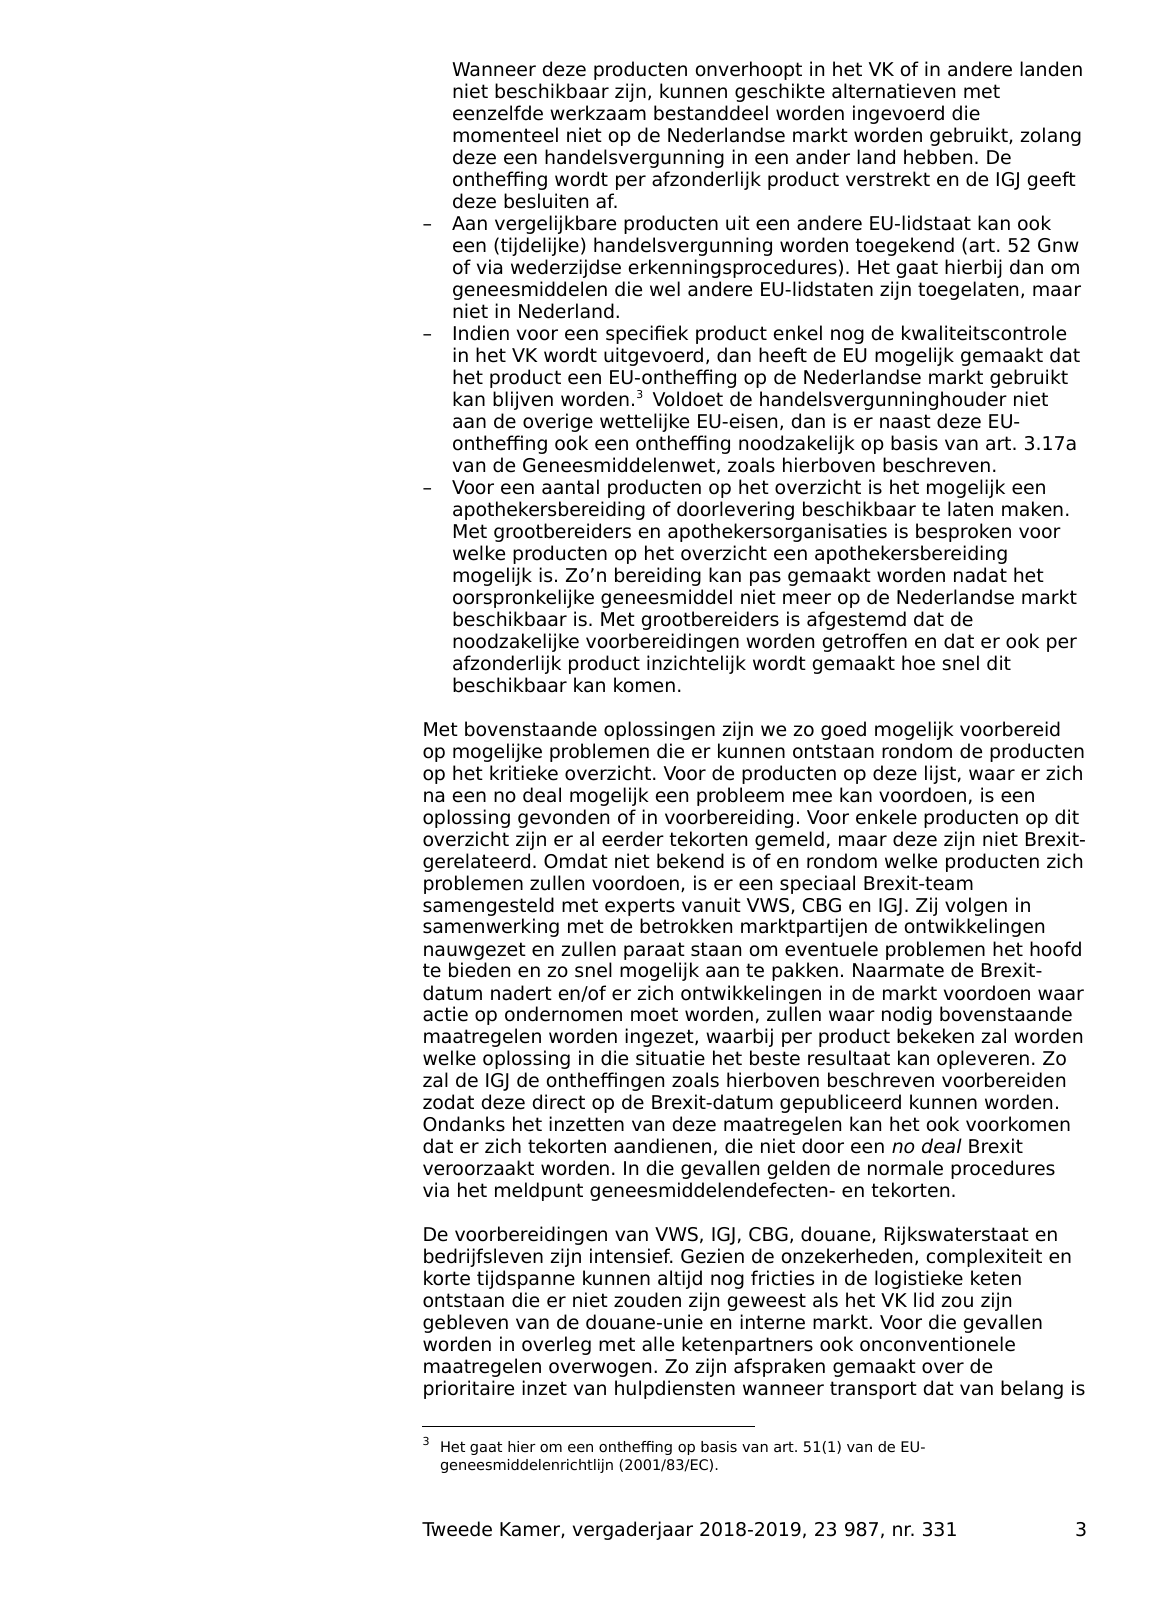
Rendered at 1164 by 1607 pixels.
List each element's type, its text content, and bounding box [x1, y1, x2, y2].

text Wanneer deze producten onverhoopt in het VK of in andere landen niet beschikbaar zijn, kunnen geschikte alternatieven met eenzelfde werkzaam bestanddeel worden ingevoerd die momenteel niet op de Nederlandse markt worden gebruikt, zolang deze een handelsvergunning in een ander land hebben. De ontheffing wordt per afzonderlijk product verstrekt en de IGJ geeft deze besluiten af. [422, 59, 1087, 213]
text – Indien voor een specifiek product enkel nog de kwaliteitscontrole in het VK wordt uitgevoerd, dan heeft de EU mogelijk gemaakt dat het product een EU-ontheffing op de Nederlandse markt gebruikt kan blijven worden. Voldoet de handelsvergunninghouder niet aan de overige wettelijke EU-eisen, dan is er naast deze EU-ontheffing ook een ontheffing noodzakelijk op basis van art. 3.17a van de Geneesmiddelenwet, zoals hierboven beschreven. [422, 323, 1087, 477]
text De voorbereidingen van VWS, IGJ, CBG, douane, Rijkswaterstaat en bedrijfsleven zijn intensief. Gezien de onzekerheden, complexiteit en korte tijdspanne kunnen altijd nog fricties in de logistieke keten ontstaan die er niet zouden zijn geweest als het VK lid zou zijn gebleven van de douane-unie en interne markt. Voor die gevallen worden in overleg met alle ketenpartners ook onconventionele maatregelen overwogen. Zo zijn afspraken gemaakt over de prioritaire inzet van hulpdiensten wanneer transport dat van belang is [422, 1224, 1087, 1400]
text – Aan vergelijkbare producten uit een andere EU-lidstaat kan ook een (tijdelijke) handelsvergunning worden toegekend (art. 52 Gnw of via wederzijdse erkenningsprocedures). Het gaat hierbij dan om geneesmiddelen die wel andere EU-lidstaten zijn toegelaten, maar niet in Nederland. [422, 213, 1087, 323]
text – Voor een aantal producten op het overzicht is het mogelijk een apothekersbereiding of doorlevering beschikbaar te laten maken. Met grootbereiders en apothekersorganisaties is besproken voor welke producten op het overzicht een apothekersbereiding mogelijk is. Zo’n bereiding kan pas gemaakt worden nadat het oorspronkelijke geneesmiddel niet meer op de Nederlandse markt beschikbaar is. Met grootbereiders is afgestemd dat de noodzakelijke voorbereidingen worden getroffen en dat er ook per afzonderlijk product inzichtelijk wordt gemaakt hoe snel dit beschikbaar kan komen. [422, 477, 1087, 696]
text Het gaat hier om een ontheffing op basis van art. 51(1) van de EU-geneesmiddelenrichtlijn (2001/83/EC). [422, 1435, 1087, 1474]
text Met bovenstaande oplossingen zijn we zo goed mogelijk voorbereid op mogelijke problemen die er kunnen ontstaan rondom de producten op het kritieke overzicht. Voor de producten op deze lijst, waar er zich na een no deal mogelijk een probleem mee kan voordoen, is een oplossing gevonden of in voorbereiding. Voor enkele producten op dit overzicht zijn er al eerder tekorten gemeld, maar deze zijn niet Brexit-gerelateerd. Omdat niet bekend is of en rondom welke producten zich problemen zullen voordoen, is er een speciaal Brexit-team samengesteld met experts vanuit VWS, CBG en IGJ. Zij volgen in samenwerking met de betrokken marktpartijen de ontwikkelingen nauwgezet en zullen paraat staan om eventuele problemen het hoofd te bieden en zo snel mogelijk aan te pakken. Naarmate de Brexit-datum nadert en/of er zich ontwikkelingen in de markt voordoen waar actie op ondernomen moet worden, zullen waar nodig bovenstaande maatregelen worden ingezet, waarbij per product bekeken zal worden welke oplossing in die situatie het beste resultaat kan opleveren. Zo zal de IGJ de ontheffingen zoals hierboven beschreven voorbereiden zodat deze direct op de Brexit-datum gepubliceerd kunnen worden. Ondanks het inzetten van deze maatregelen kan het ook voorkomen dat er zich tekorten aandienen, die niet door een no deal Brexit veroorzaakt worden. In die gevallen gelden de normale procedures via het meldpunt geneesmiddelendefecten- en tekorten. [422, 719, 1087, 1202]
